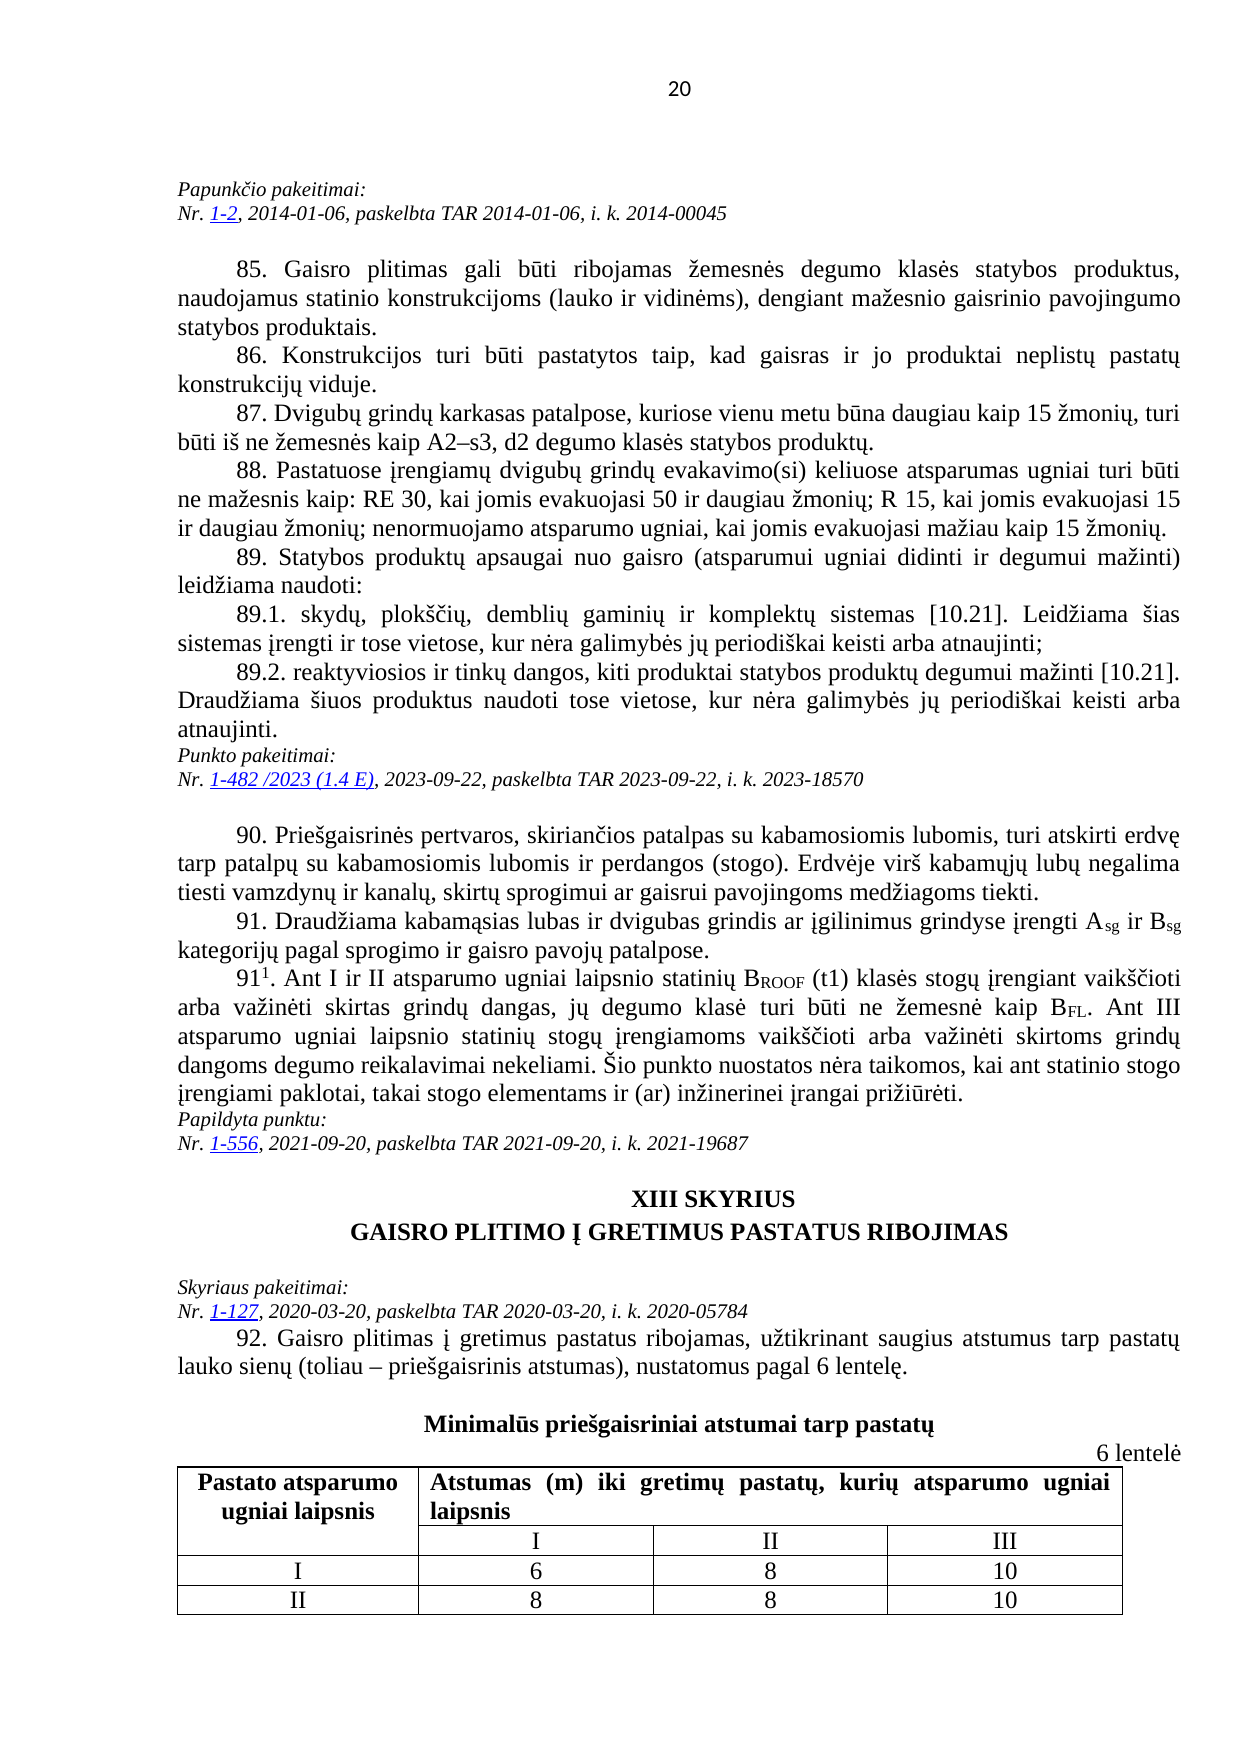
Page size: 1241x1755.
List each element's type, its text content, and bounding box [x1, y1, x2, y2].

table_cell I [178, 1556, 418, 1584]
table_cell 6 [419, 1556, 653, 1584]
text Papildyta punktu: [177, 1107, 1181, 1131]
text Skyriaus pakeitimai: [177, 1274, 1181, 1299]
table_cell I [419, 1526, 653, 1555]
table_cell II [178, 1586, 418, 1614]
table_cell III [888, 1526, 1122, 1555]
text 911. Ant I ir II atsparumo ugniai laipsnio statinių BROOF (t1) klasės stogų įrengiant vaikščioti arba važinėti skirtas grindų dangas, jų degumo klasė turi būti ne žemesnė kaip BFL. Ant III atsparumo ugniai laipsnio statinių stogų įrengiamoms vaikščioti arba važinėti skirtoms grindų dangoms degumo reikalavimai nekeliami. Šio punkto nuostatos nėra taikomos, kai ant statinio stogo įrengiami paklotai, takai stogo elementams ir (ar) inžinerinei įrangai prižiūrėti. [177, 963, 1181, 1107]
table_cell 10 [888, 1556, 1122, 1584]
text 91. Draudžiama kabamąsias lubas ir dvigubas grindis ar įgilinimus grindyse įrengti Asg ir Bsg kategorijų pagal sprogimo ir gaisro pavojų patalpose. [177, 906, 1181, 963]
text Papunkčio pakeitimai: [177, 177, 1181, 201]
text 6 lentelė [177, 1438, 1181, 1466]
text 85. Gaisro plitimas gali būti ribojamas žemesnės degumo klasės statybos produktus, naudojamus statinio konstrukcijoms (lauko ir vidinėms), dengiant mažesnio gaisrinio pavojingumo statybos produktais. [177, 254, 1181, 340]
text 89.1. skydų, plokščių, demblių gaminių ir komplektų sistemas [10.21]. Leidžiama šias sistemas įrengti ir tose vietose, kur nėra galimybės jų periodiškai keisti arba atnaujinti; [177, 599, 1181, 657]
text Punkto pakeitimai: [177, 743, 1181, 767]
table_header Pastato atsparumo ugniai laipsnis [178, 1468, 418, 1555]
text 86. Konstrukcijos turi būti pastatytos taip, kad gaisras ir jo produktai neplistų pastatų konstrukcijų viduje. [177, 340, 1181, 398]
table_cell II [654, 1526, 887, 1555]
text Nr. 1-127, 2020-03-20, paskelbta TAR 2020-03-20, i. k. 2020-05784 [177, 1299, 1181, 1323]
text 87. Dvigubų grindų karkasas patalpose, kuriose vienu metu būna daugiau kaip 15 žmonių, turi būti iš ne žemesnės kaip A2–s3, d2 degumo klasės statybos produktų. [177, 398, 1181, 455]
text Nr. 1-482 /2023 (1.4 E), 2023-09-22, paskelbta TAR 2023-09-22, i. k. 2023-18570 [177, 767, 1181, 791]
table_cell 8 [419, 1586, 653, 1614]
text GAISRO PLITIMO Į GRETIMUS PASTATUS RIBOJIMAS [177, 1217, 1181, 1246]
table_cell 8 [654, 1586, 887, 1614]
table_cell 8 [654, 1556, 887, 1584]
table_cell 10 [888, 1586, 1122, 1614]
text Nr. 1-556, 2021-09-20, paskelbta TAR 2021-09-20, i. k. 2021-19687 [177, 1131, 1181, 1155]
text 90. Priešgaisrinės pertvaros, skiriančios patalpas su kabamosiomis lubomis, turi atskirti erdvę tarp patalpų su kabamosiomis lubomis ir perdangos (stogo). Erdvėje virš kabamųjų lubų negalima tiesti vamzdynų ir kanalų, skirtų sprogimui ar gaisrui pavojingoms medžiagoms tiekti. [177, 820, 1181, 906]
text 89. Statybos produktų apsaugai nuo gaisro (atsparumui ugniai didinti ir degumui mažinti) leidžiama naudoti: [177, 542, 1181, 599]
text 92. Gaisro plitimas į gretimus pastatus ribojamas, užtikrinant saugius atstumus tarp pastatų lauko sienų (toliau – priešgaisrinis atstumas), nustatomus pagal 6 lentelę. [177, 1323, 1181, 1380]
table_header Atstumas (m) iki gretimų pastatų, kurių atsparumo ugniai laipsnis [419, 1468, 1122, 1525]
text 89.2. reaktyviosios ir tinkų dangos, kiti produktai statybos produktų degumui mažinti [10.21]. Draudžiama šiuos produktus naudoti tose vietose, kur nėra galimybės jų periodiškai keisti arba atnaujinti. [177, 657, 1181, 743]
text 88. Pastatuose įrengiamų dvigubų grindų evakavimo(si) keliuose atsparumas ugniai turi būti ne mažesnis kaip: RE 30, kai jomis evakuojasi 50 ir daugiau žmonių; R 15, kai jomis evakuojasi 15 ir daugiau žmonių; nenormuojamo atsparumo ugniai, kai jomis evakuojasi mažiau kaip 15 žmonių. [177, 455, 1181, 542]
text XIII SKYRIUS [177, 1184, 1181, 1213]
text Minimalūs priešgaisriniai atstumai tarp pastatų [177, 1409, 1181, 1438]
text Nr. 1-2, 2014-01-06, paskelbta TAR 2014-01-06, i. k. 2014-00045 [177, 201, 1181, 225]
